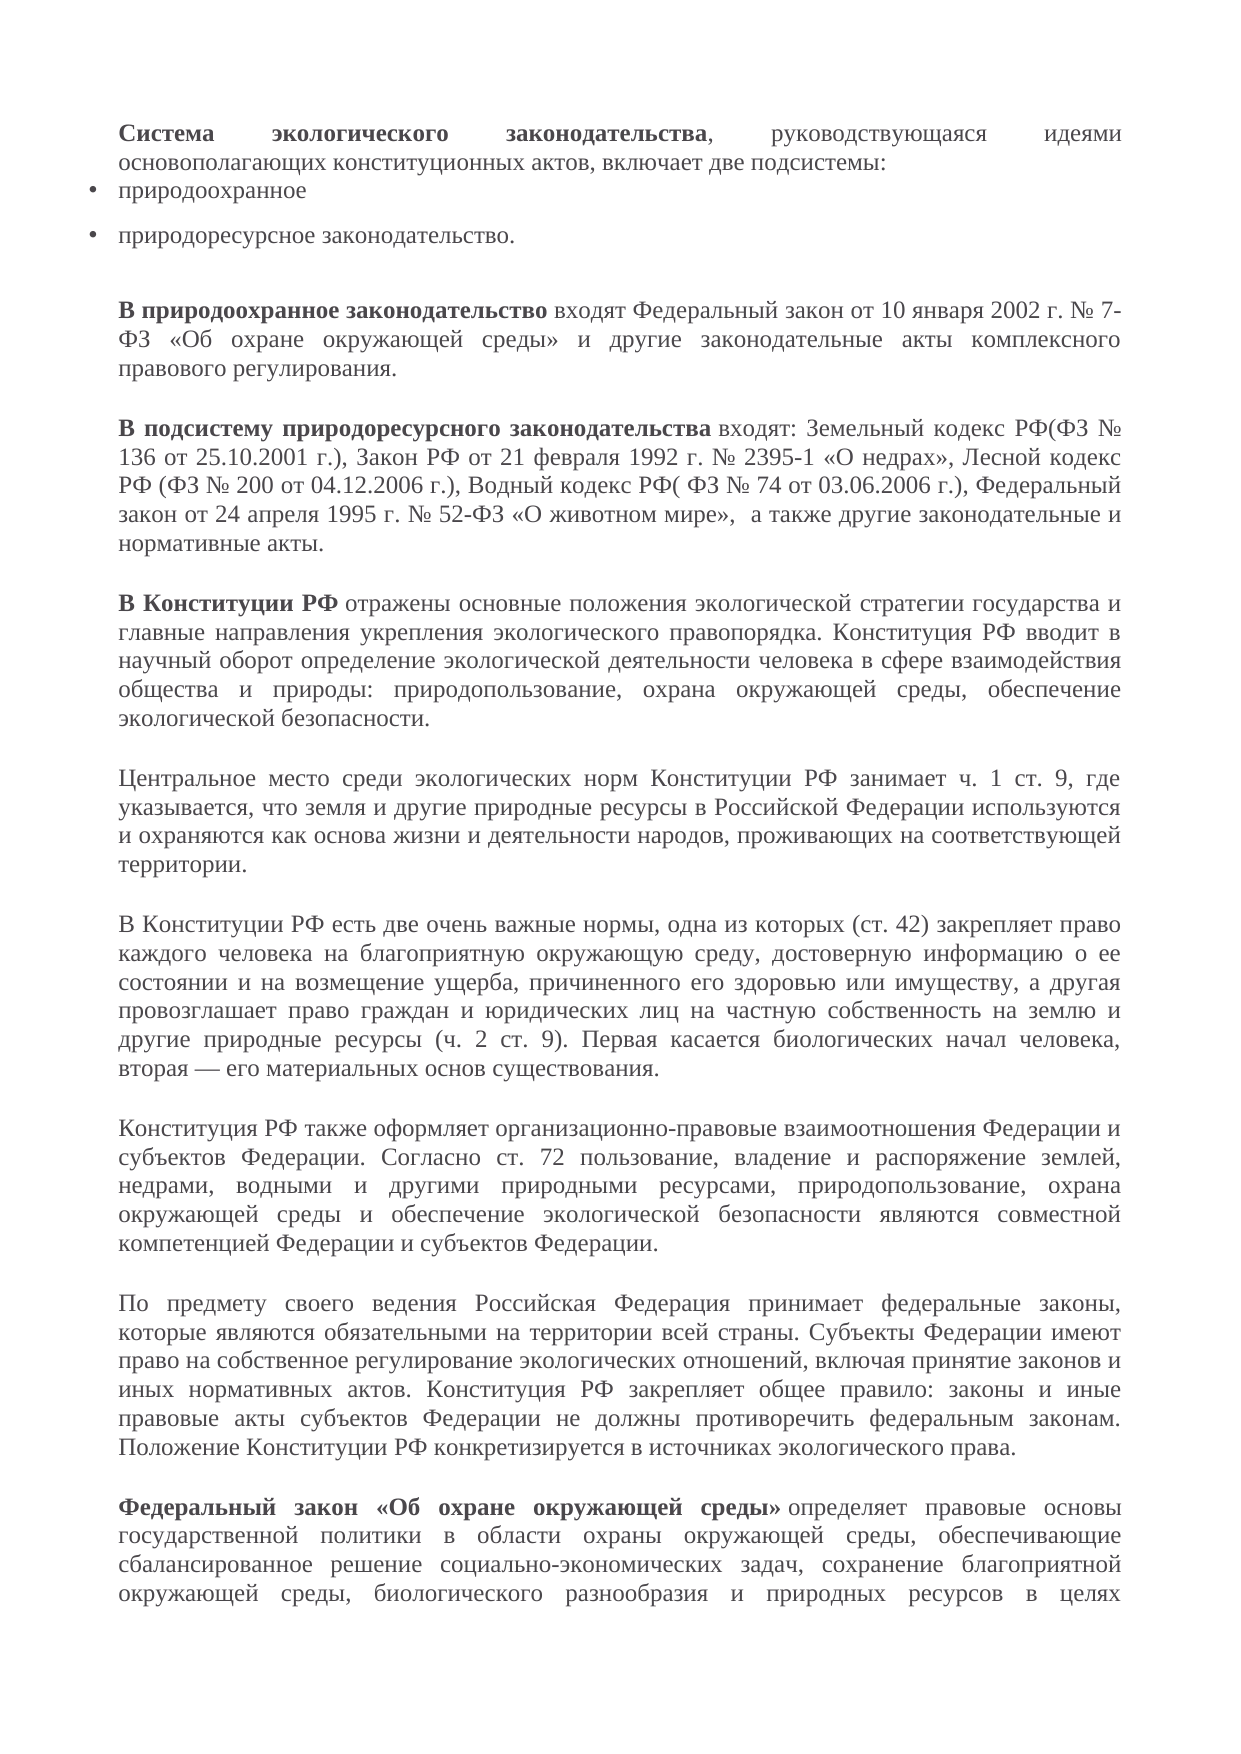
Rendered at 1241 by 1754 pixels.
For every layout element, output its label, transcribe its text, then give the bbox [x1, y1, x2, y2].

text В подсистему природоресурсного законодательства входят: Земельный кодекс РФ(ФЗ № 136 от 25.10.2001 г.), Закон РФ от 21 февраля 1992 г. № 2395-1 «О недрах», Лесной кодекс РФ (ФЗ № 200 от 04.12.2006 г.), Водный кодекс РФ( ФЗ № 74 от 03.06.2006 г.), Федеральный закон от 24 апреля 1995 г. № 52-ФЗ «О животном мире», а также другие законодательные и нормативные акты. [118, 413, 1122, 557]
text Система экологического законодательства, руководствующаяся идеями основополагающих конституционных актов, включает две подсистемы: [118, 118, 1122, 176]
text В природоохранное законодательство входят Федеральный закон от 10 января 2002 г. № 7-ФЗ «Об охране окружающей среды» и другие законодательные акты комплексного правового регулирования. [118, 296, 1122, 382]
text В Конституции РФ отражены основные положения экологической стратегии государства и главные направления укрепления экологического правопорядка. Конституция РФ вводит в научный оборот определение экологической деятельности человека в сфере взаимодействия общества и природы: природопользование, охрана окружающей среды, обеспечение экологической безопасности. [118, 588, 1122, 732]
text По предмету своего ведения Российская Федерация принимает федеральные законы, которые являются обязательными на территории всей страны. Субъекты Федерации имеют право на собственное регулирование экологических отношений, включая принятие законов и иных нормативных актов. Конституция РФ закрепляет общее правило: законы и иные правовые акты субъектов Федерации не должны противоречить федеральным законам. Положение Конституции РФ конкретизируется в источниках экологического права. [118, 1288, 1122, 1461]
text В Конституции РФ есть две очень важные нормы, одна из которых (ст. 42) закрепляет право каждого человека на благоприятную окружающую среду, достоверную информацию о ее состоянии и на возмещение ущерба, причиненного его здоровью или имуществу, а другая провозглашает право граждан и юридических лиц на частную собственность на землю и другие природные ресурсы (ч. 2 ст. 9). Первая касается биологических начал человека, вторая — его материальных основ существования. [118, 909, 1122, 1082]
text Центральное место среди экологических норм Конституции РФ занимает ч. 1 ст. 9, где указывается, что земля и другие природные ресурсы в Российской Федерации используются и охраняются как основа жизни и деятельности народов, проживающих на соответствующей территории. [118, 763, 1122, 878]
list природоохранное [118, 176, 1122, 204]
list природоресурсное законодательство. [118, 220, 1122, 249]
text Федеральный закон «Об охране окружающей среды» определяет правовые основы государственной политики в области охраны окружающей среды, обеспечивающие сбалансированное решение социально-экономических задач, сохранение благоприятной окружающей среды, биологического разнообразия и природных ресурсов в целях [118, 1492, 1122, 1607]
text Конституция РФ также оформляет организационно-правовые взаимоотношения Федерации и субъектов Федерации. Согласно ст. 72 пользование, владение и распоряжение землей, недрами, водными и другими природными ресурсами, природопользование, охрана окружающей среды и обеспечение экологической безопасности являются совместной компетенцией Федерации и субъектов Федерации. [118, 1113, 1122, 1257]
